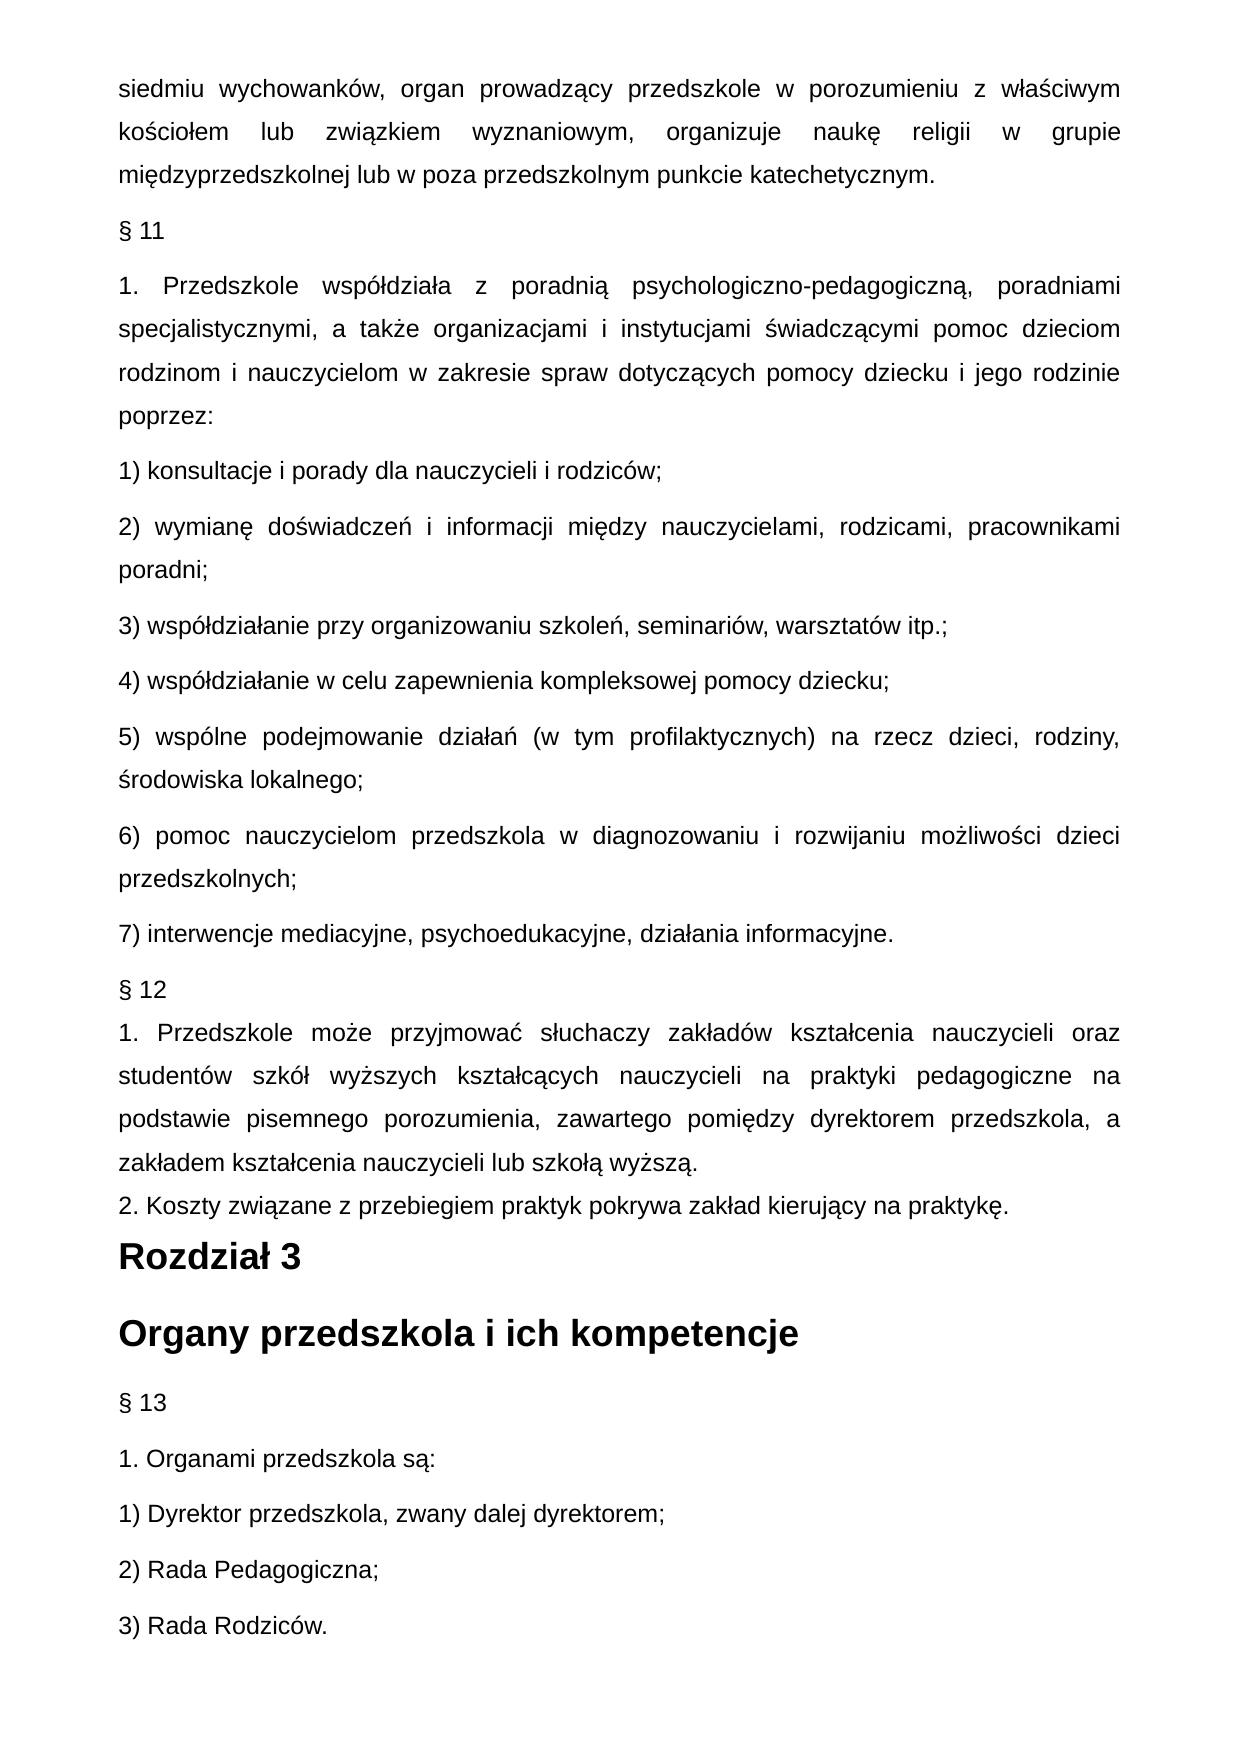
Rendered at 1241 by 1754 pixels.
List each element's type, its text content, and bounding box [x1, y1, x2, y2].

text 7) interwencje mediacyjne, psychoedukacyjne, działania informacyjne. [118, 919, 1122, 948]
text 5) wspólne podejmowanie działań (w tym profilaktycznych) na rzecz dzieci, rodziny, środowiska lokalnego; [118, 722, 1122, 794]
text 6) pomoc nauczycielom przedszkola w diagnozowaniu i rozwijaniu możliwości dzieci przedszkolnych; [118, 821, 1122, 893]
text 1. Organami przedszkola są: [118, 1444, 1122, 1473]
text 2. Koszty związane z przebiegiem praktyk pokrywa zakład kierujący na praktykę. [118, 1191, 1122, 1219]
text § 11 [118, 216, 1122, 244]
text 1) Dyrektor przedszkola, zwany dalej dyrektorem; [118, 1499, 1122, 1528]
text Organy przedszkola i ich kompetencje [118, 1311, 1122, 1354]
text siedmiu wychowanków, organ prowadzący przedszkole w porozumieniu z właściwym kościołem lub związkiem wyznaniowym, organizuje naukę religii w grupie międzyprzedszkolnej lub w poza przedszkolnym punkcie katechetycznym. [118, 74, 1122, 189]
text 3) współdziałanie przy organizowaniu szkoleń, seminariów, warsztatów itp.; [118, 611, 1122, 639]
text 3) Rada Rodziców. [118, 1611, 1122, 1639]
text 2) Rada Pedagogiczna; [118, 1555, 1122, 1584]
text 4) współdziałanie w celu zapewnienia kompleksowej pomocy dziecku; [118, 666, 1122, 695]
text 1) konsultacje i porady dla nauczycieli i rodziców; [118, 456, 1122, 485]
text § 13 [118, 1388, 1122, 1417]
text 1. Przedszkole może przyjmować słuchaczy zakładów kształcenia nauczycieli oraz studentów szkół wyższych kształcących nauczycieli na praktyki pedagogiczne na podstawie pisemnego porozumienia, zawartego pomiędzy dyrektorem przedszkola, a zakładem kształcenia nauczycieli lub szkołą wyższą. [118, 1018, 1122, 1176]
text 1. Przedszkole współdziała z poradnią psychologiczno-pedagogiczną, poradniami specjalistycznymi, a także organizacjami i instytucjami świadczącymi pomoc dzieciom rodzinom i nauczycielom w zakresie spraw dotyczących pomocy dziecku i jego rodzinie poprzez: [118, 271, 1122, 429]
text 2) wymianę doświadczeń i informacji między nauczycielami, rodzicami, pracownikami poradni; [118, 512, 1122, 584]
text § 12 [118, 975, 1122, 1004]
text Rozdział 3 [118, 1234, 1122, 1277]
